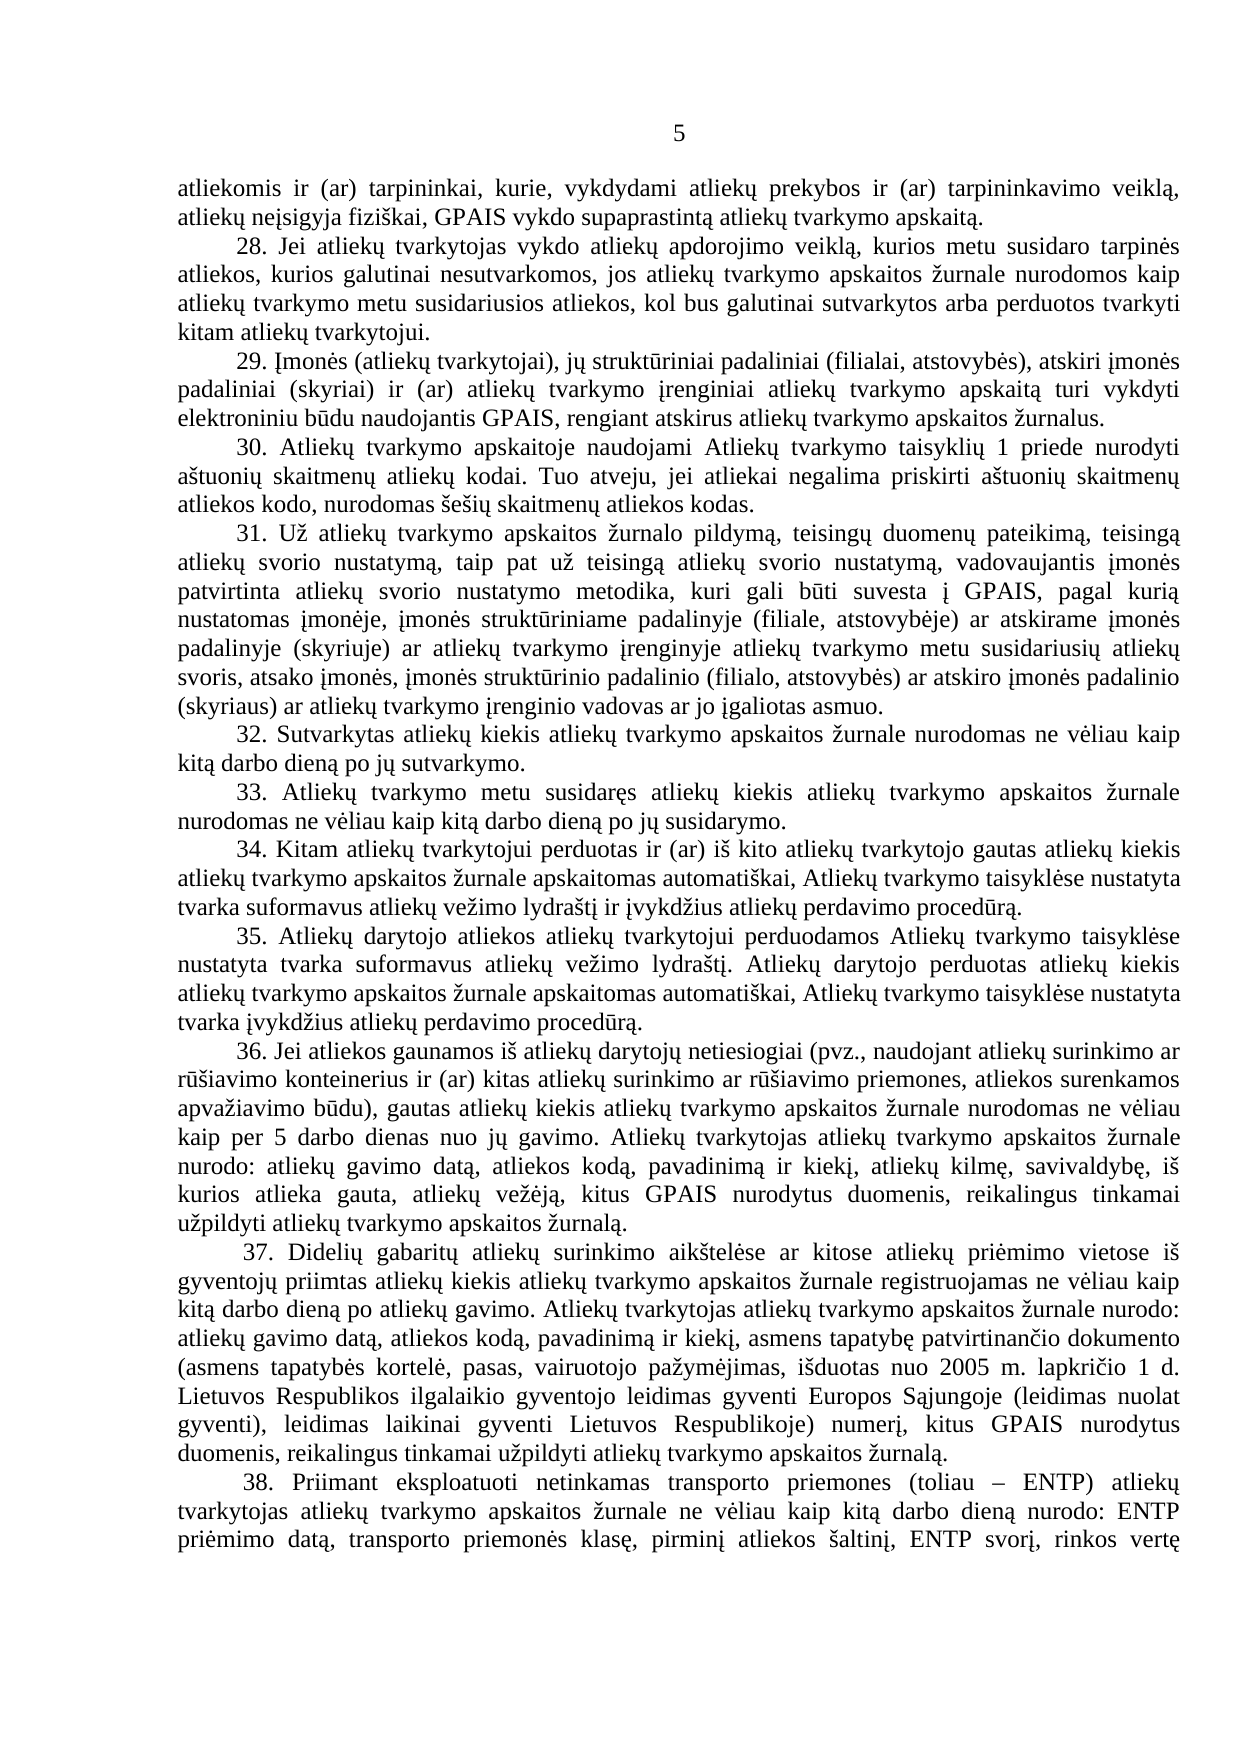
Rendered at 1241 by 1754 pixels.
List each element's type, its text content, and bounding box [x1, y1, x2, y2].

text 33. Atliekų tvarkymo metu susidaręs atliekų kiekis atliekų tvarkymo apskaitos žurnale nurodomas ne vėliau kaip kitą darbo dieną po jų susidarymo. [177, 777, 1181, 834]
text 34. Kitam atliekų tvarkytojui perduotas ir (ar) iš kito atliekų tvarkytojo gautas atliekų kiekis atliekų tvarkymo apskaitos žurnale apskaitomas automatiškai, Atliekų tvarkymo taisyklėse nustatyta tvarka suformavus atliekų vežimo lydraštį ir įvykdžius atliekų perdavimo procedūrą. [177, 834, 1181, 921]
text 38. Priimant eksploatuoti netinkamas transporto priemones (toliau – ENTP) atliekų tvarkytojas atliekų tvarkymo apskaitos žurnale ne vėliau kaip kitą darbo dieną nurodo: ENTP priėmimo datą, transporto priemonės klasę, pirminį atliekos šaltinį, ENTP svorį, rinkos vertę [177, 1467, 1181, 1553]
text 28. Jei atliekų tvarkytojas vykdo atliekų apdorojimo veiklą, kurios metu susidaro tarpinės atliekos, kurios galutinai nesutvarkomos, jos atliekų tvarkymo apskaitos žurnale nurodomos kaip atliekų tvarkymo metu susidariusios atliekos, kol bus galutinai sutvarkytos arba perduotos tvarkyti kitam atliekų tvarkytojui. [177, 231, 1181, 346]
text 30. Atliekų tvarkymo apskaitoje naudojami Atliekų tvarkymo taisyklių 1 priede nurodyti aštuonių skaitmenų atliekų kodai. Tuo atveju, jei atliekai negalima priskirti aštuonių skaitmenų atliekos kodo, nurodomas šešių skaitmenų atliekos kodas. [177, 432, 1181, 518]
text 31. Už atliekų tvarkymo apskaitos žurnalo pildymą, teisingų duomenų pateikimą, teisingą atliekų svorio nustatymą, taip pat už teisingą atliekų svorio nustatymą, vadovaujantis įmonės patvirtinta atliekų svorio nustatymo metodika, kuri gali būti suvesta į GPAIS, pagal kurią nustatomas įmonėje, įmonės struktūriniame padalinyje (filiale, atstovybėje) ar atskirame įmonės padalinyje (skyriuje) ar atliekų tvarkymo įrenginyje atliekų tvarkymo metu susidariusių atliekų svoris, atsako įmonės, įmonės struktūrinio padalinio (filialo, atstovybės) ar atskiro įmonės padalinio (skyriaus) ar atliekų tvarkymo įrenginio vadovas ar jo įgaliotas asmuo. [177, 518, 1181, 719]
text 32. Sutvarkytas atliekų kiekis atliekų tvarkymo apskaitos žurnale nurodomas ne vėliau kaip kitą darbo dieną po jų sutvarkymo. [177, 719, 1181, 777]
text atliekomis ir (ar) tarpininkai, kurie, vykdydami atliekų prekybos ir (ar) tarpininkavimo veiklą, atliekų neįsigyja fiziškai, GPAIS vykdo supaprastintą atliekų tvarkymo apskaitą. [177, 173, 1181, 231]
text 35. Atliekų darytojo atliekos atliekų tvarkytojui perduodamos Atliekų tvarkymo taisyklėse nustatyta tvarka suformavus atliekų vežimo lydraštį. Atliekų darytojo perduotas atliekų kiekis atliekų tvarkymo apskaitos žurnale apskaitomas automatiškai, Atliekų tvarkymo taisyklėse nustatyta tvarka įvykdžius atliekų perdavimo procedūrą. [177, 921, 1181, 1036]
text 37. Didelių gabaritų atliekų surinkimo aikštelėse ar kitose atliekų priėmimo vietose iš gyventojų priimtas atliekų kiekis atliekų tvarkymo apskaitos žurnale registruojamas ne vėliau kaip kitą darbo dieną po atliekų gavimo. Atliekų tvarkytojas atliekų tvarkymo apskaitos žurnale nurodo: atliekų gavimo datą, atliekos kodą, pavadinimą ir kiekį, asmens tapatybę patvirtinančio dokumento (asmens tapatybės kortelė, pasas, vairuotojo pažymėjimas, išduotas nuo 2005 m. lapkričio 1 d. Lietuvos Respublikos ilgalaikio gyventojo leidimas gyventi Europos Sąjungoje (leidimas nuolat gyventi), leidimas laikinai gyventi Lietuvos Respublikoje) numerį, kitus GPAIS nurodytus duomenis, reikalingus tinkamai užpildyti atliekų tvarkymo apskaitos žurnalą. [177, 1237, 1181, 1467]
text 36. Jei atliekos gaunamos iš atliekų darytojų netiesiogiai (pvz., naudojant atliekų surinkimo ar rūšiavimo konteinerius ir (ar) kitas atliekų surinkimo ar rūšiavimo priemones, atliekos surenkamos apvažiavimo būdu), gautas atliekų kiekis atliekų tvarkymo apskaitos žurnale nurodomas ne vėliau kaip per 5 darbo dienas nuo jų gavimo. Atliekų tvarkytojas atliekų tvarkymo apskaitos žurnale nurodo: atliekų gavimo datą, atliekos kodą, pavadinimą ir kiekį, atliekų kilmę, savivaldybę, iš kurios atlieka gauta, atliekų vežėją, kitus GPAIS nurodytus duomenis, reikalingus tinkamai užpildyti atliekų tvarkymo apskaitos žurnalą. [177, 1036, 1181, 1237]
text 29. Įmonės (atliekų tvarkytojai), jų struktūriniai padaliniai (filialai, atstovybės), atskiri įmonės padaliniai (skyriai) ir (ar) atliekų tvarkymo įrenginiai atliekų tvarkymo apskaitą turi vykdyti elektroniniu būdu naudojantis GPAIS, rengiant atskirus atliekų tvarkymo apskaitos žurnalus. [177, 346, 1181, 432]
